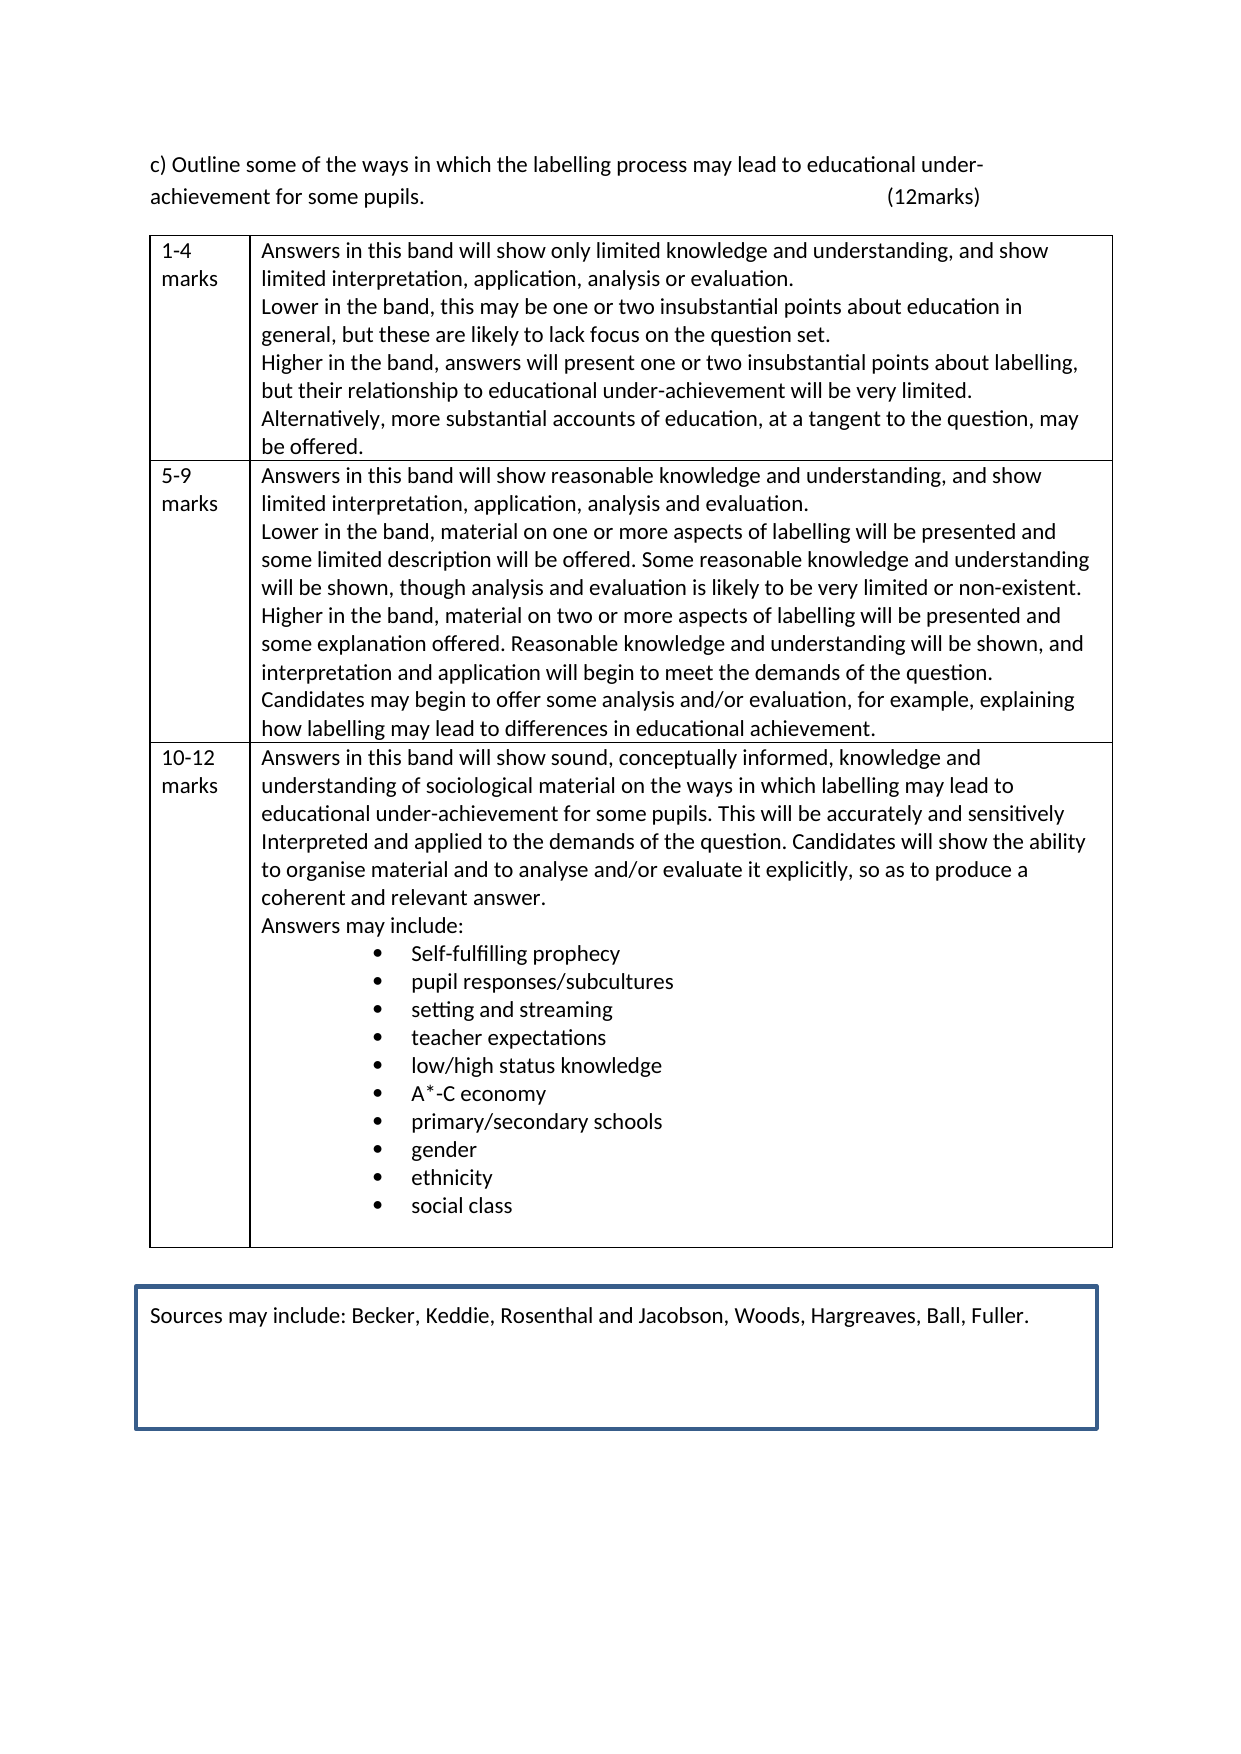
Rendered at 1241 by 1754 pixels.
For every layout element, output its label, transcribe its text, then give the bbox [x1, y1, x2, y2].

table_cell 5-9 marks [151, 461, 249, 742]
table_header Answers in this band will show only limited knowledge and understanding, and show limited interpretation, application, analysis or evaluation. Lower in the band, this may be one or two insubstantial points about education in general, but these are likely to lack focus on the question set. Higher in the band, answers will present one or two insubstantial points about labelling, but their relationship to educational under-achievement will be very limited. Alternatively, more substantial accounts of education, at a tangent to the question, may be offered. [251, 236, 1112, 460]
text Sources may include: Becker, Keddie, Rosenthal and Jacobson, Woods, Hargreaves, Ball, Fuller. [150, 1301, 1090, 1329]
table_cell 10-12 marks [151, 743, 249, 1247]
table_cell Answers in this band will show sound, conceptually informed, knowledge and understanding of sociological material on the ways in which labelling may lead to educational under-achievement for some pupils. This will be accurately and sensitively Interpreted and applied to the demands of the question. Candidates will show the ability to organise material and to analyse and/or evaluate it explicitly, so as to produce a coherent and relevant answer. Answers may include: Self-fulfilling prophecy pupil responses/subcultures setting and streaming teacher expectations low/high status knowledge A*-C economy primary/secondary schools gender ethnicity social class [251, 743, 1112, 1247]
table_cell Answers in this band will show reasonable knowledge and understanding, and show limited interpretation, application, analysis and evaluation. Lower in the band, material on one or more aspects of labelling will be presented and some limited description will be offered. Some reasonable knowledge and understanding will be shown, though analysis and evaluation is likely to be very limited or non-existent. Higher in the band, material on two or more aspects of labelling will be presented and some explanation offered. Reasonable knowledge and understanding will be shown, and interpretation and application will begin to meet the demands of the question. Candidates may begin to offer some analysis and/or evaluation, for example, explaining how labelling may lead to differences in educational achievement. [251, 461, 1112, 742]
table_header 1-4 marks [151, 236, 249, 460]
text c) Outline some of the ways in which the labelling process may lead to educational under-achievement for some pupils. (12marks) [150, 150, 1090, 210]
